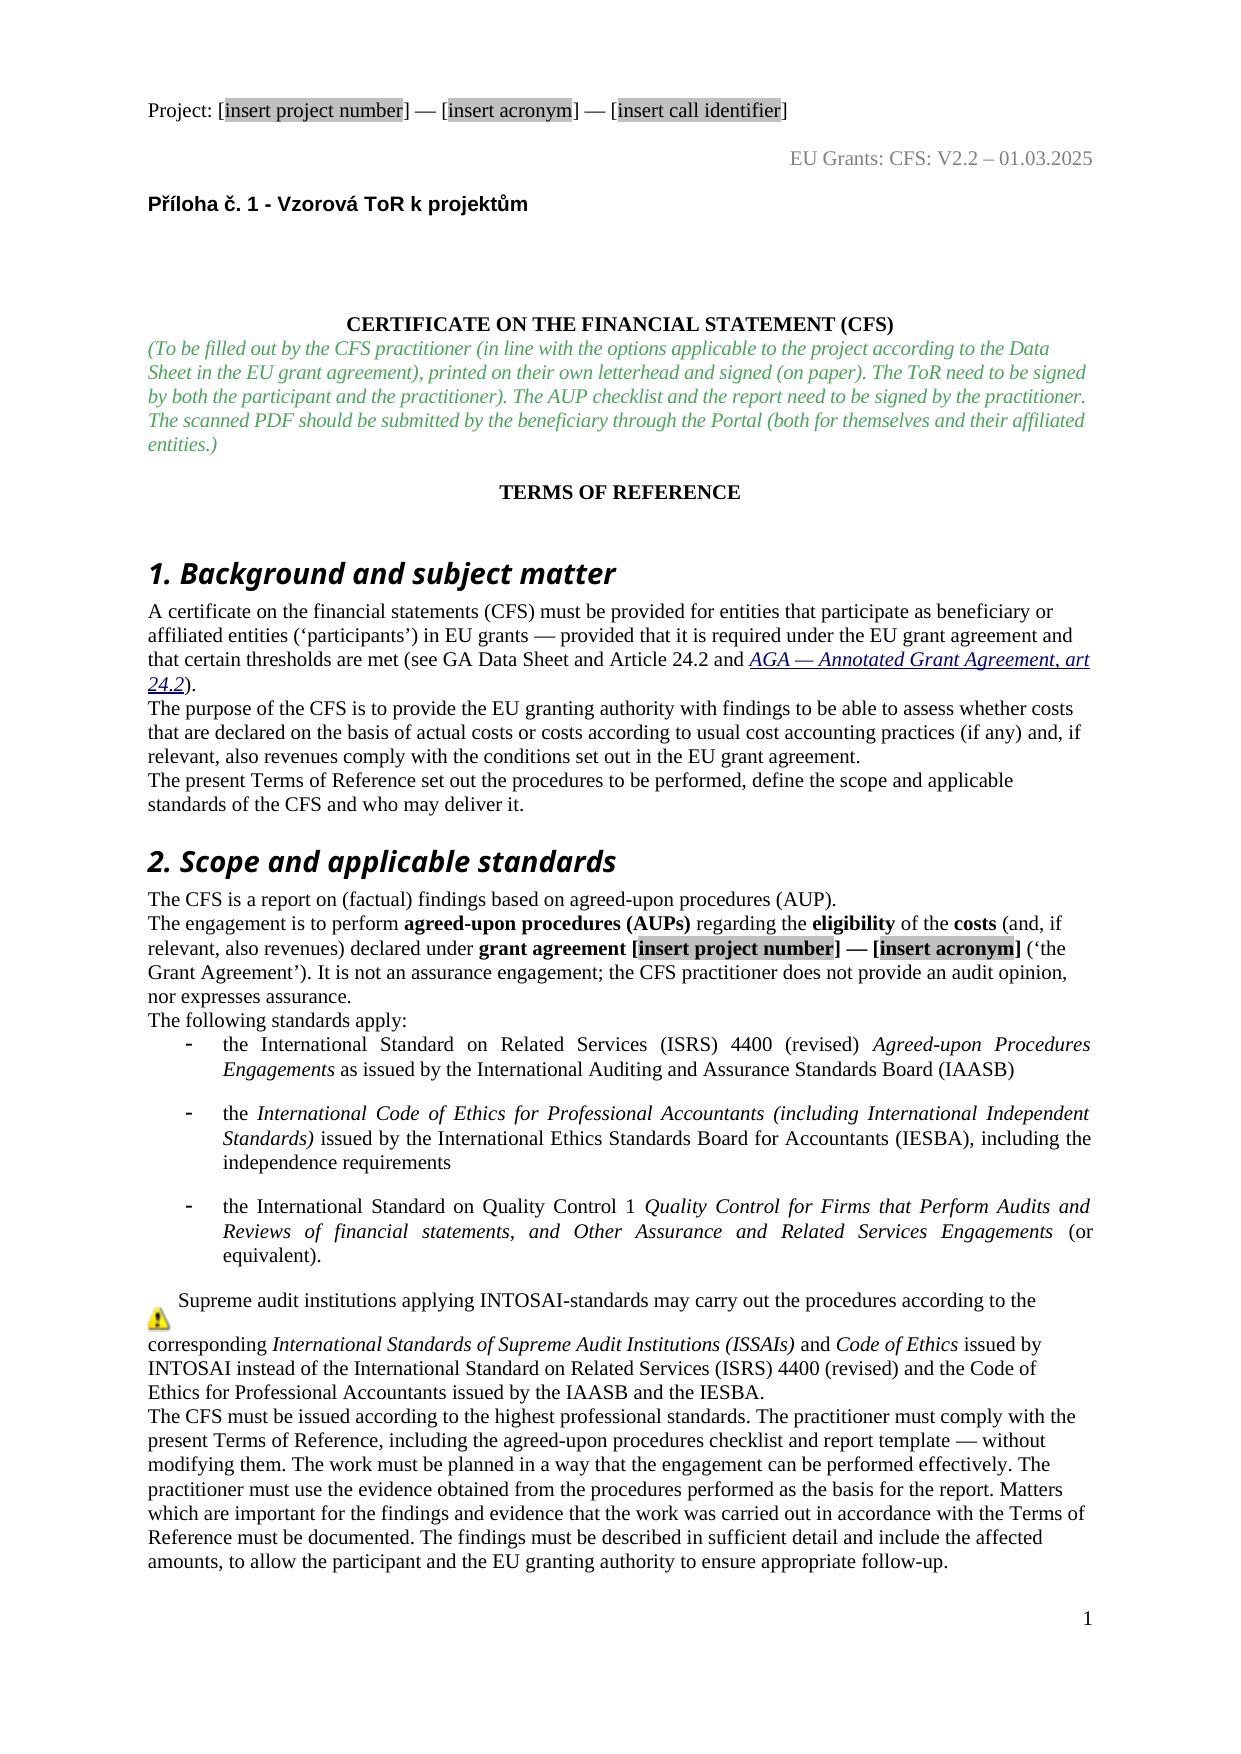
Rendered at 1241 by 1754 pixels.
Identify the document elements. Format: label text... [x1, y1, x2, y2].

text The CFS must be issued according to the highest professional standards. The practitioner must comply with the present Terms of Reference, including the agreed-upon procedures checklist and report template — without modifying them. The work must be planned in a way that the engagement can be performed effectively. The practitioner must use the evidence obtained from the procedures performed as the basis for the report. Matters which are important for the findings and evidence that the work was carried out in accordance with the Terms of Reference must be documented. The findings must be described in sufficient detail and include the affected amounts, to allow the participant and the EU granting authority to ensure appropriate follow-up. [148, 1404, 1093, 1573]
text (To be filled out by the CFS practitioner (in line with the options applicable to the project according to the Data Sheet in the EU grant agreement), printed on their own letterhead and signed (on paper). The ToR need to be signed by both the participant and the practitioner). The AUP checklist and the report need to be signed by the practitioner. The scanned PDF should be submitted by the beneficiary through the Portal (both for themselves and their affiliated entities.) [148, 336, 1093, 456]
list the International Standard on Quality Control 1 Quality Control for Firms that Perform Audits and Reviews of financial statements, and Other Assurance and Related Services Engagements (or equivalent). [185, 1194, 1093, 1267]
text The engagement is to perform agreed-upon procedures (AUPs) regarding the eligibility of the costs (and, if relevant, also revenues) declared under grant agreement [insert project number] — [insert acronym] (‘the Grant Agreement’). It is not an assurance engagement; the CFS practitioner does not provide an audit opinion, nor expresses assurance. [148, 911, 1093, 1008]
subtitle 2. Scope and applicable standards [148, 841, 1093, 881]
text A certificate on the financial statements (CFS) must be provided for entities that participate as beneficiary or affiliated entities (‘participants’) in EU grants — provided that it is required under the EU grant agreement and that certain thresholds are met (see GA Data Sheet and Article 24.2 and AGA — Annotated Grant Agreement, art 24.2). [148, 599, 1093, 696]
subtitle 1. Background and subject matter [148, 553, 1093, 593]
text The CFS is a report on (factual) findings based on agreed-upon procedures (AUP). [148, 887, 1093, 911]
text The present Terms of Reference set out the procedures to be performed, define the scope and applicable standards of the CFS and who may deliver it. [148, 768, 1093, 816]
list the International Standard on Related Services (ISRS) 4400 (revised) Agreed-upon Procedures Engagements as issued by the International Auditing and Assurance Standards Board (IAASB) [185, 1032, 1093, 1081]
subtitle TERMS OF REFERENCE [148, 480, 1093, 504]
text The following standards apply: [148, 1008, 1093, 1032]
list the International Code of Ethics for Professional Accountants (including International Independent Standards) issued by the International Ethics Standards Board for Accountants (IESBA), including the independence requirements [185, 1101, 1093, 1174]
text The purpose of the CFS is to provide the EU granting authority with findings to be able to assess whether costs that are declared on the basis of actual costs or costs according to usual cost accounting practices (if any) and, if relevant, also revenues comply with the conditions set out in the EU grant agreement. [148, 696, 1093, 768]
text Supreme audit institutions applying INTOSAI-standards may carry out the procedures according to the corresponding International Standards of Supreme Audit Institutions (ISSAIs) and Code of Ethics issued by INTOSAI instead of the International Standard on Related Services (ISRS) 4400 (revised) and the Code of Ethics for Professional Accountants issued by the IAASB and the IESBA. [148, 1288, 1093, 1404]
text Příloha č. 1 - Vzorová ToR k projektům [148, 192, 1093, 216]
text CERTIFICATE ON THE FINANCIAL STATEMENT (CFS) [148, 312, 1093, 336]
